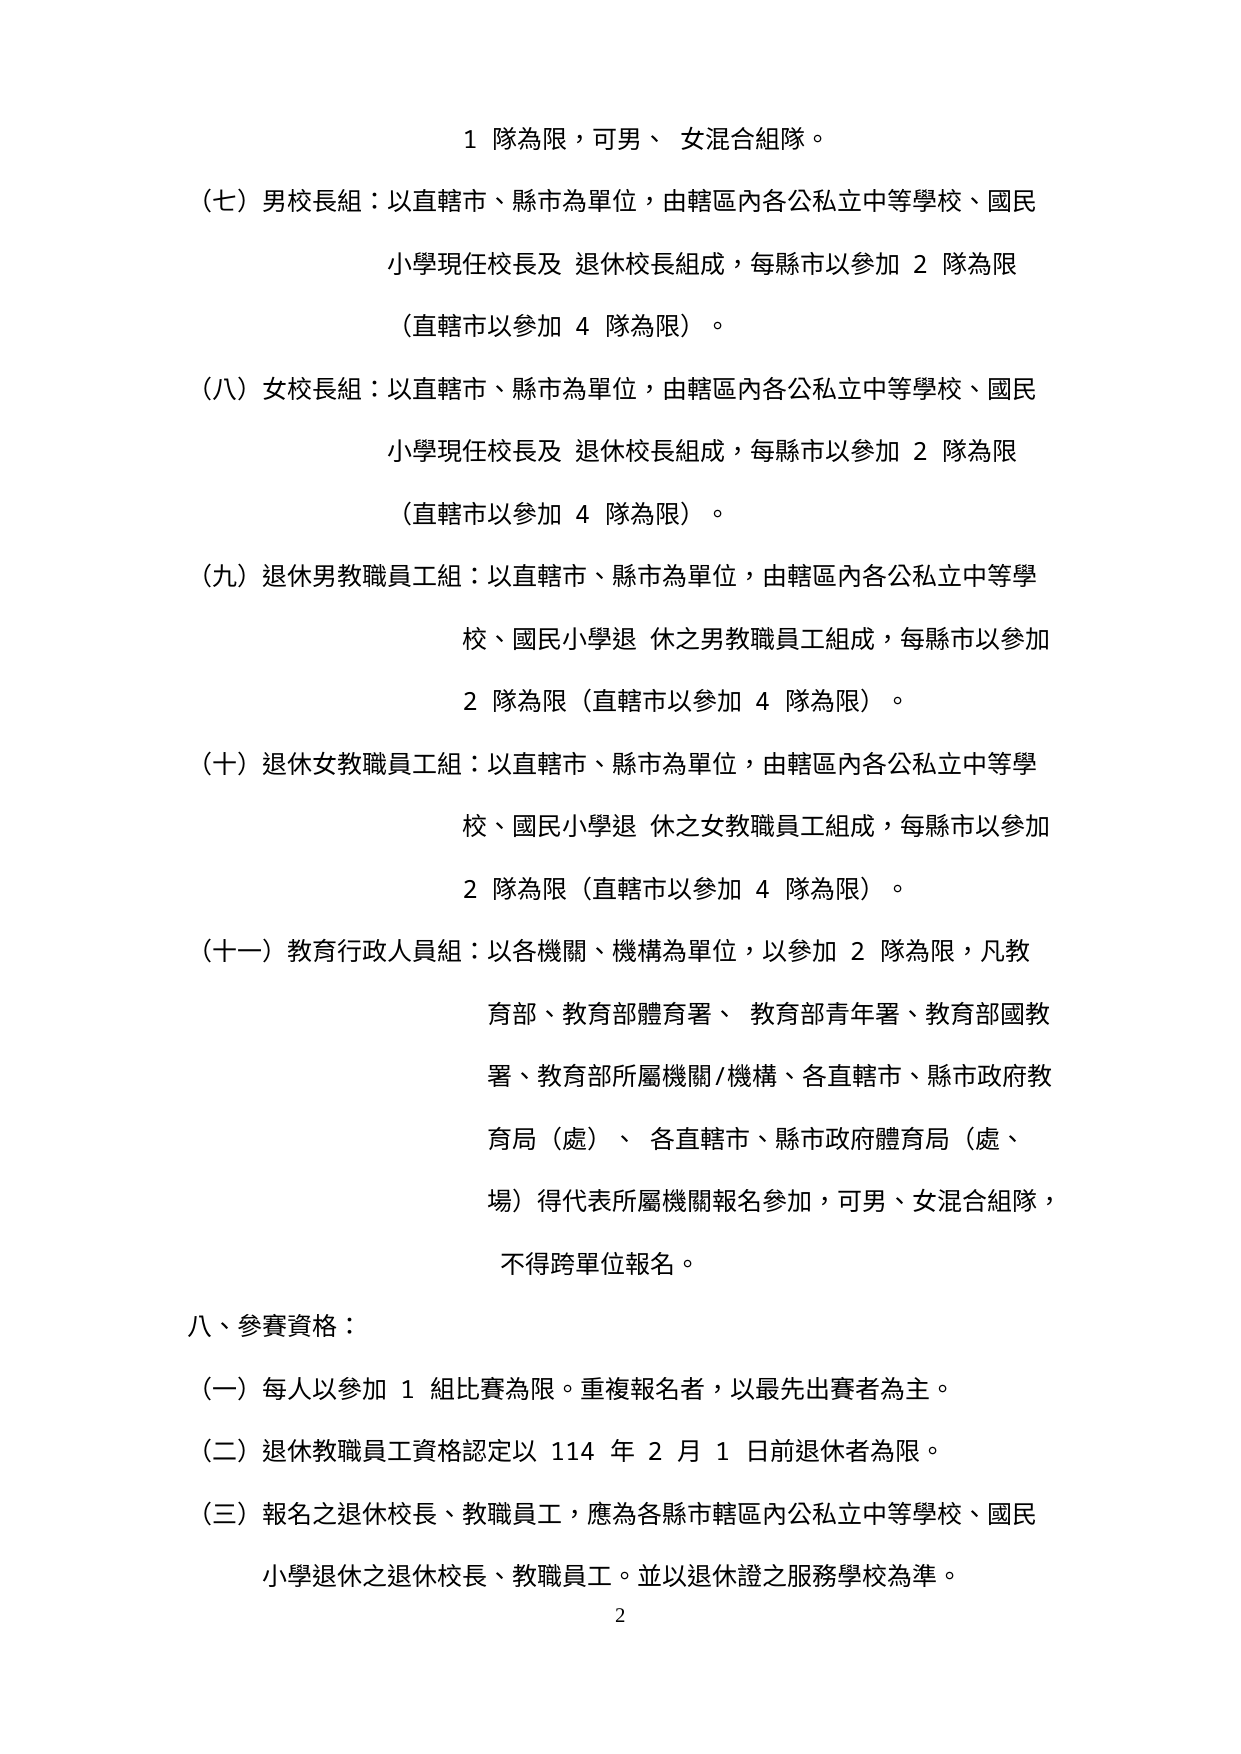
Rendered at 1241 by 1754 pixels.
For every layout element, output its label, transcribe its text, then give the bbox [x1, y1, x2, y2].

text （十一）教育行政人員組：以各機關、機構為單位，以參加 2 隊為限，凡教育部、教育部體育署、 教育部青年署、教育部國教署、教育部所屬機關/機構、各直轄市、縣市政府教育局（處）、 各直轄市、縣市政府體育局（處、場）得代表所屬機關報名參加，可男、女混合組隊， 不得跨單位報名。 [187, 908, 1053, 1283]
text （三）報名之退休校長、教職員工，應為各縣市轄區內公私立中等學校、國民小學退休之退休校長、教職員工。並以退休證之服務學校為準。 [187, 1471, 1053, 1596]
text （一）每人以參加 1 組比賽為限。重複報名者，以最先出賽者為主。 [187, 1346, 1053, 1408]
text （二）退休教職員工資格認定以 114 年 2 月 1 日前退休者為限。 [187, 1408, 1053, 1471]
text 八、參賽資格： [187, 1283, 1053, 1346]
text （八）女校長組：以直轄市、縣市為單位，由轄區內各公私立中等學校、國民小學現任校長及 退休校長組成，每縣市以參加 2 隊為限（直轄市以參加 4 隊為限）。 [187, 346, 1053, 533]
text （九）退休男教職員工組：以直轄市、縣市為單位，由轄區內各公私立中等學校、國民小學退 休之男教職員工組成，每縣市以參加 2 隊為限（直轄市以參加 4 隊為限）。 [187, 533, 1053, 721]
text （七）男校長組：以直轄市、縣市為單位，由轄區內各公私立中等學校、國民小學現任校長及 退休校長組成，每縣市以參加 2 隊為限（直轄市以參加 4 隊為限）。 [187, 158, 1053, 346]
text （十）退休女教職員工組：以直轄市、縣市為單位，由轄區內各公私立中等學校、國民小學退 休之女教職員工組成，每縣市以參加 2 隊為限（直轄市以參加 4 隊為限）。 [187, 721, 1053, 908]
text 1 隊為限，可男、 女混合組隊。 [187, 96, 1053, 158]
